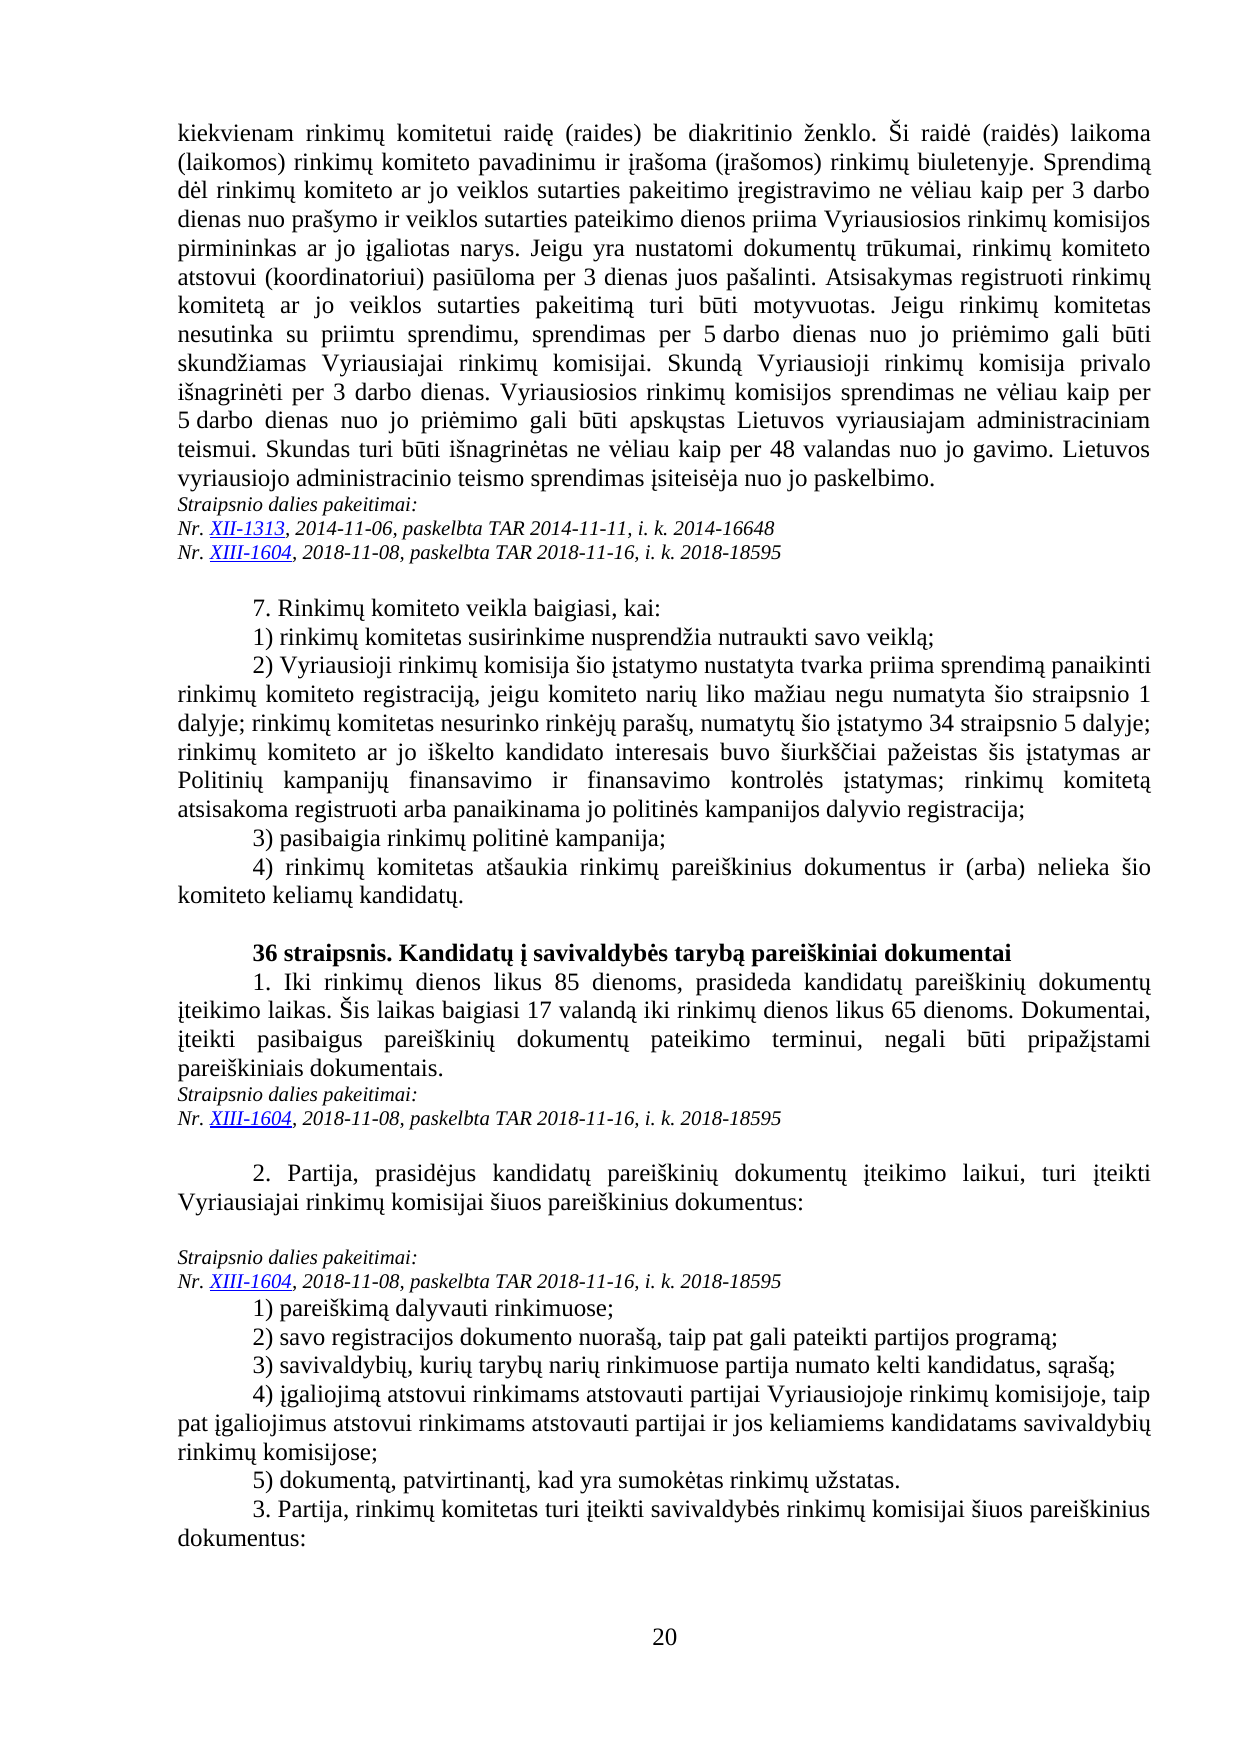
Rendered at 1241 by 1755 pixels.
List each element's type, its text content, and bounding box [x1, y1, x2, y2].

text 2. Partija, prasidėjus kandidatų pareiškinių dokumentų įteikimo laikui, turi įteikti Vyriausiajai rinkimų komisijai šiuos pareiškinius dokumentus: [177, 1158, 1152, 1216]
text 5) dokumentą, patvirtinantį, kad yra sumokėtas rinkimų užstatas. [177, 1465, 1152, 1494]
text Nr. XIII-1604, 2018-11-08, paskelbta TAR 2018-11-16, i. k. 2018-18595 [177, 1106, 1152, 1130]
text 3) pasibaigia rinkimų politinė kampanija; [177, 823, 1152, 852]
text Straipsnio dalies pakeitimai: [177, 1245, 1152, 1269]
text 4) įgaliojimą atstovui rinkimams atstovauti partijai Vyriausiojoje rinkimų komisijoje, taip pat įgaliojimus atstovui rinkimams atstovauti partijai ir jos keliamiems kandidatams savivaldybių rinkimų komisijose; [177, 1379, 1152, 1465]
text 1. Iki rinkimų dienos likus 85 dienoms, prasideda kandidatų pareiškinių dokumentų įteikimo laikas. Šis laikas baigiasi 17 valandą iki rinkimų dienos likus 65 dienoms. Dokumentai, įteikti pasibaigus pareiškinių dokumentų pateikimo terminui, negali būti pripažįstami pareiškiniais dokumentais. [177, 967, 1152, 1082]
text Straipsnio dalies pakeitimai: [177, 1082, 1152, 1106]
text 3) savivaldybių, kurių tarybų narių rinkimuose partija numato kelti kandidatus, sąrašą; [177, 1350, 1152, 1379]
text Nr. XIII-1604, 2018-11-08, paskelbta TAR 2018-11-16, i. k. 2018-18595 [177, 1269, 1152, 1293]
text 3. Partija, rinkimų komitetas turi įteikti savivaldybės rinkimų komisijai šiuos pareiškinius dokumentus: [177, 1494, 1152, 1552]
text 4) rinkimų komitetas atšaukia rinkimų pareiškinius dokumentus ir (arba) nelieka šio komiteto keliamų kandidatų. [177, 852, 1152, 909]
text kiekvienam rinkimų komitetui raidę (raides) be diakritinio ženklo. Ši raidė (raidės) laikoma (laikomos) rinkimų komiteto pavadinimu ir įrašoma (įrašomos) rinkimų biuletenyje. Sprendimą dėl rinkimų komiteto ar jo veiklos sutarties pakeitimo įregistravimo ne vėliau kaip per 3 darbo dienas nuo prašymo ir veiklos sutarties pateikimo dienos priima Vyriausiosios rinkimų komisijos pirmininkas ar jo įgaliotas narys. Jeigu yra nustatomi dokumentų trūkumai, rinkimų komiteto atstovui (koordinatoriui) pasiūloma per 3 dienas juos pašalinti. Atsisakymas registruoti rinkimų komitetą ar jo veiklos sutarties pakeitimą turi būti motyvuotas. Jeigu rinkimų komitetas nesutinka su priimtu sprendimu, sprendimas per 5 darbo dienas nuo jo priėmimo gali būti skundžiamas Vyriausiajai rinkimų komisijai. Skundą Vyriausioji rinkimų komisija privalo išnagrinėti per 3 darbo dienas. Vyriausiosios rinkimų komisijos sprendimas ne vėliau kaip per 5 darbo dienas nuo jo priėmimo gali būti apskųstas Lietuvos vyriausiajam administraciniam teismui. Skundas turi būti išnagrinėtas ne vėliau kaip per 48 valandas nuo jo gavimo. Lietuvos vyriausiojo administracinio teismo sprendimas įsiteisėja nuo jo paskelbimo. [177, 118, 1152, 492]
text 1) pareiškimą dalyvauti rinkimuose; [177, 1293, 1152, 1322]
text 36 straipsnis. Kandidatų į savivaldybės tarybą pareiškiniai dokumentai [177, 938, 1152, 967]
text Nr. XIII-1604, 2018-11-08, paskelbta TAR 2018-11-16, i. k. 2018-18595 [177, 540, 1152, 564]
text 2) savo registracijos dokumento nuorašą, taip pat gali pateikti partijos programą; [177, 1322, 1152, 1350]
text 7. Rinkimų komiteto veikla baigiasi, kai: [177, 593, 1152, 622]
text Straipsnio dalies pakeitimai: [177, 492, 1152, 516]
text 1) rinkimų komitetas susirinkime nusprendžia nutraukti savo veiklą; [177, 622, 1152, 650]
text 2) Vyriausioji rinkimų komisija šio įstatymo nustatyta tvarka priima sprendimą panaikinti rinkimų komiteto registraciją, jeigu komiteto narių liko mažiau negu numatyta šio straipsnio 1 dalyje; rinkimų komitetas nesurinko rinkėjų parašų, numatytų šio įstatymo 34 straipsnio 5 dalyje; rinkimų komiteto ar jo iškelto kandidato interesais buvo šiurkščiai pažeistas šis įstatymas ar Politinių kampanijų finansavimo ir finansavimo kontrolės įstatymas; rinkimų komitetą atsisakoma registruoti arba panaikinama jo politinės kampanijos dalyvio registracija; [177, 650, 1152, 823]
text Nr. XII-1313, 2014-11-06, paskelbta TAR 2014-11-11, i. k. 2014-16648 [177, 516, 1152, 540]
